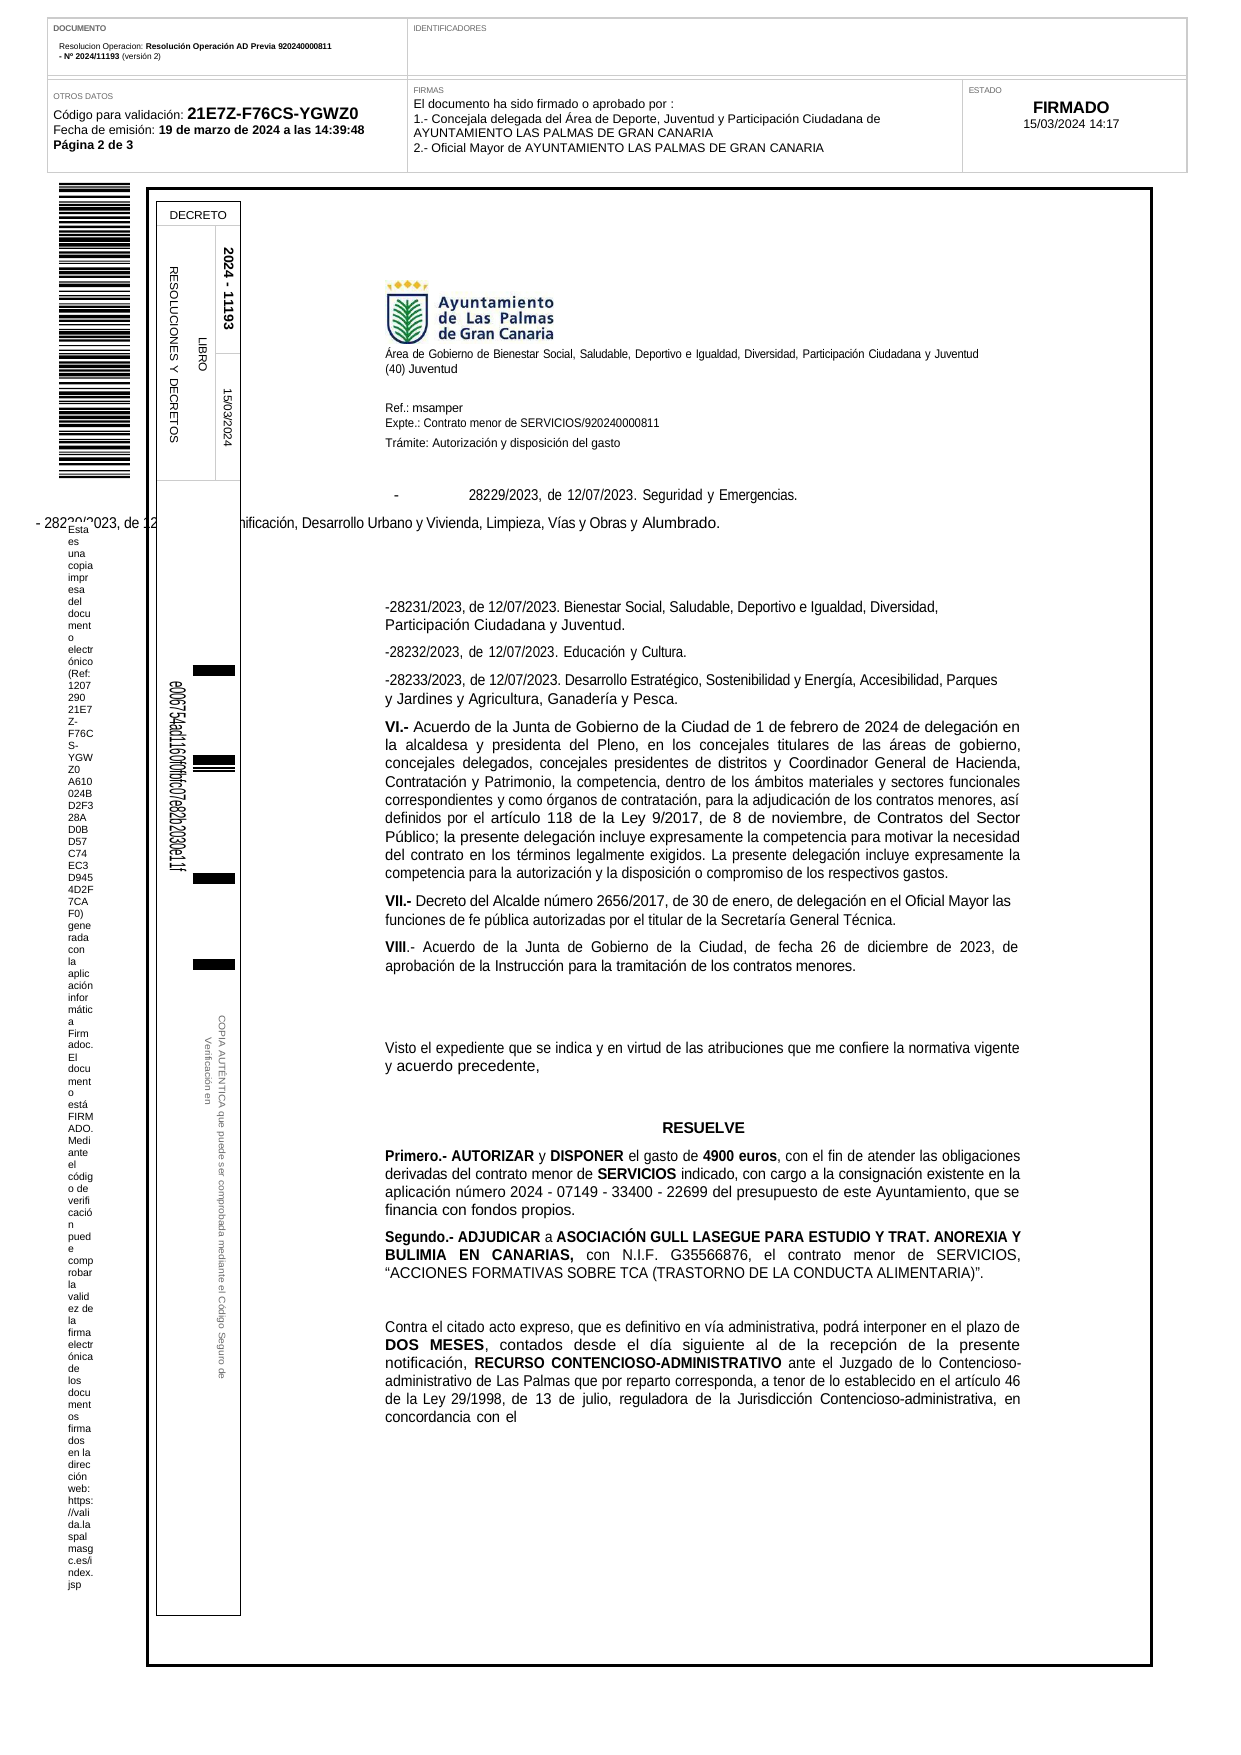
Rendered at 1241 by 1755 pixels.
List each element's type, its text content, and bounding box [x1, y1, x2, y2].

text -28233/2023, de 12/07/2023. Desarrollo Estratégico, Sostenibilidad y Energía, Accesibilidad, Parques y Jardines y Agricultura, Ganadería y Pesca. [385, 671, 1005, 707]
table_cell [193, 676, 235, 755]
subtitle RESUELVE [388, 1119, 1019, 1137]
text VI.- Acuerdo de la Junta de Gobierno de la Ciudad de 1 de febrero de 2024 de delegación en la alcaldesa y presidenta del Pleno, en los concejales titulares de las áreas de gobierno, concejales delegados, concejales presidentes de distritos y Coordinador General de Hacienda, Contratación y Patrimonio, la competencia, dentro de los ámbitos materiales y sectores funcionales correspondientes y como órganos de contratación, para la adjudicación de los contratos menores, así definidos por el artículo 118 de la Ley 9/2017, de 8 de noviembre, de Contratos del Sector Público; la presente delegación incluye expresamente la competencia para motivar la necesidad del contrato en los términos legalmente exigidos. La presente delegación incluye expresamente la competencia para la autorización y la disposición o compromiso de los respectivos gastos. [385, 718, 1021, 882]
list 28230/2023, de 12/07/2023. Planificación, Desarrollo Urbano y Vivienda, Limpieza, Vías y Obras y Alumbrado. [241, 514, 1000, 532]
table_cell 15/03/2024 [216, 354, 240, 480]
list 28230/2023, de 12/07/2023. Planificación, Desarrollo Urbano y Vivienda, Limpieza, Vías y Obras y Alumbrado. [35, 514, 146, 1691]
text -28232/2023, de 12/07/2023. Educación y Cultura. [385, 643, 1150, 661]
table_cell [235, 481, 240, 1615]
table_cell LIBRO RESOLUCIONES Y DECRETOS [157, 226, 215, 480]
list Esta es una copia impresa del documento electrónico (Ref: 1207290 21E7Z-F76CS-YGWZ0 A610024BD2F328AD0BD57C74EC3D9454D2F7CAF0) generada con la aplicación informática Firmadoc. El documento está FIRMADO. Mediante el código de verificación puede comprobar la validez de la firma electrónica de los documentos firmados en la dirección web: https://valida.laspalmasgc.es/index.jsp [68, 524, 94, 1590]
text [1153, 362, 1199, 376]
table_cell [193, 772, 235, 873]
text VII.- Decreto del Alcalde número 2656/2017, de 30 de enero, de delegación en el Oficial Mayor las funciones de fe pública autorizadas por el titular de la Secretaría General Técnica. [385, 892, 1020, 928]
text (40) Juventud [385, 362, 1150, 376]
table_cell 2024 - 11193 [216, 226, 240, 353]
text Área de Gobierno de Bienestar Social, Saludable, Deportivo e Igualdad, Diversidad, Participación Ciudadana y Juventud [385, 347, 1150, 362]
text -28231/2023, de 12/07/2023. Bienestar Social, Saludable, Deportivo e Igualdad, Diversidad, Participación Ciudadana y Juventud. [385, 597, 1020, 634]
table_cell [193, 481, 235, 665]
text Visto el expediente que se indica y en virtud de las atribuciones que me confiere la normativa vigente y acuerdo precedente, [385, 1039, 1019, 1075]
text VIII.- Acuerdo de la Junta de Gobierno de la Ciudad, de fecha 26 de diciembre de 2023, de aprobación de la Instrucción para la tramitación de los contratos menores. [385, 937, 1019, 974]
table_header DECRETO [157, 202, 240, 225]
table_cell e006754ad1160f0fbfc07e82b2030e11f [157, 481, 192, 1615]
table_cell COPIA AUTÉNTICA que puede ser comprobada mediante el Código Seguro de Verificación en http://sedeelectronica.laspalmasgc.es/valDoc/index.jsp [193, 970, 235, 1615]
table_cell [193, 884, 235, 959]
text Expte.: Contrato menor de SERVICIOS/920240000811 Trámite: Autorización y disposición del gasto [385, 415, 699, 450]
text Ref.: msamper [385, 401, 1150, 415]
text Primero.- AUTORIZAR y DISPONER el gasto de 4900 euros, con el fin de atender las obligaciones derivadas del contrato menor de SERVICIOS indicado, con cargo a la consignación existente en la aplicación número 2024 - 07149 - 33400 - 22699 del presupuesto de este Ayuntamiento, que se financia con fondos propios. [385, 1147, 1021, 1219]
text Contra el citado acto expreso, que es definitivo en vía administrativa, podrá interponer en el plazo de DOS MESES, contados desde el día siguiente al de la recepción de la presente notificación, RECURSO CONTENCIOSO-ADMINISTRATIVO ante el Juzgado de lo Contencioso-administrativo de Las Palmas que por reparto corresponda, a tenor de lo establecido en el artículo 46 de la Ley 29/1998, de 13 de julio, reguladora de la Jurisdicción Contencioso-administrativa, en concordancia con el [385, 1317, 1021, 1426]
text [1153, 401, 1199, 415]
text Segundo.- ADJUDICAR a ASOCIACIÓN GULL LASEGUE PARA ESTUDIO Y TRAT. ANOREXIA Y BULIMIA EN CANARIAS, con N.I.F. G35566876, el contrato menor de SERVICIOS, “ACCIONES FORMATIVAS SOBRE TCA (TRASTORNO DE LA CONDUCTA ALIMENTARIA)”. [385, 1228, 1021, 1282]
list 28229/2023, de 12/07/2023. Seguridad y Emergencias. [393, 486, 1150, 504]
